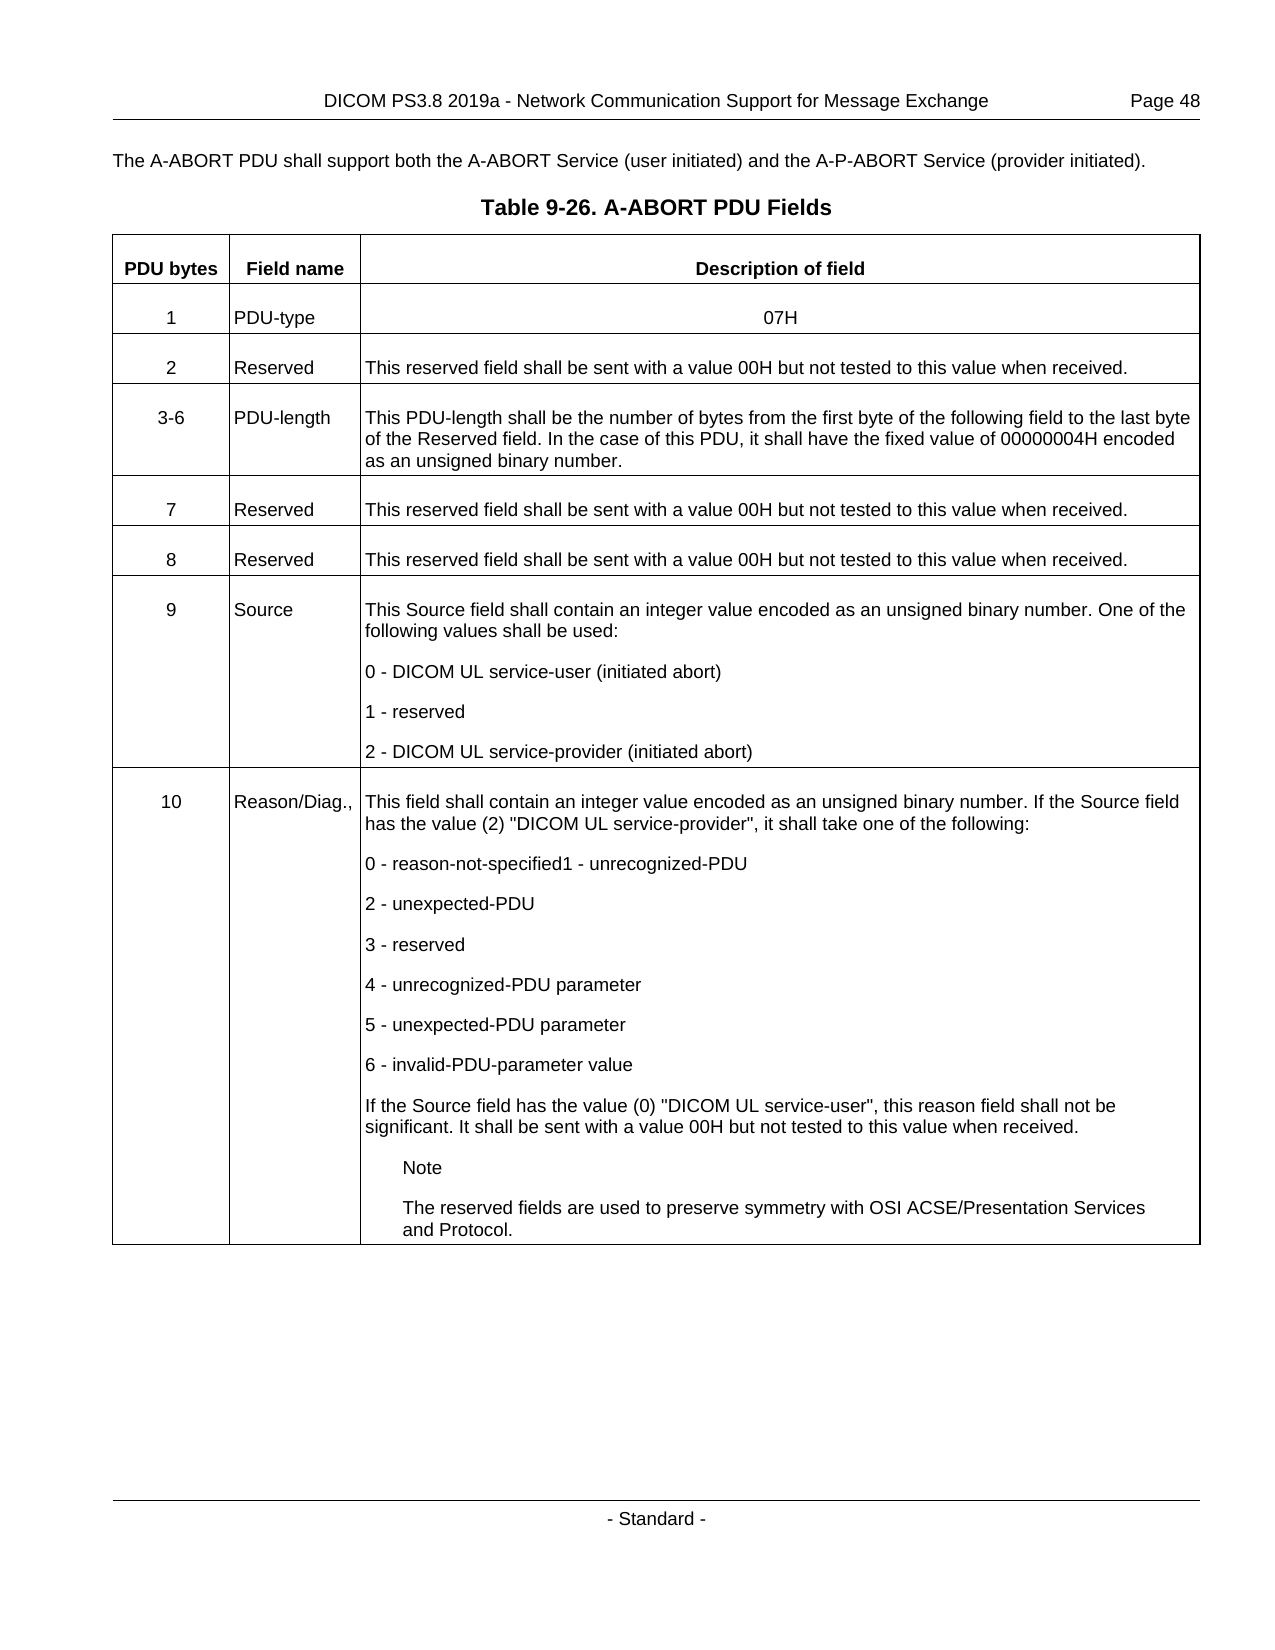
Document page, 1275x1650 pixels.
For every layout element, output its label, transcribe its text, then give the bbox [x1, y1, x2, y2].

table_cell Reserved [230, 476, 360, 525]
table_cell This Source field shall contain an integer value encoded as an unsigned binary number. One of the following values shall be used: 0 - DICOM UL service-user (initiated abort) 1 - reserved 2 - DICOM UL service-provider (initiated abort) [361, 576, 1199, 767]
table_cell Reserved [230, 334, 360, 382]
table_cell This PDU-length shall be the number of bytes from the first byte of the following field to the last byte of the Reserved field. In the case of this PDU, it shall have the fixed value of 00000004H encoded as an unsigned binary number. [361, 384, 1199, 475]
table_header PDU bytes [113, 235, 229, 283]
table_cell 7 [113, 476, 229, 525]
table_cell This reserved field shall be sent with a value 00H but not tested to this value when received. [361, 334, 1199, 382]
table_cell 10 [113, 768, 229, 1244]
table_cell This reserved field shall be sent with a value 00H but not tested to this value when received. [361, 526, 1199, 575]
table_cell This reserved field shall be sent with a value 00H but not tested to this value when received. [361, 476, 1199, 525]
table_header Field name [230, 235, 360, 283]
text Table 9-26. A-ABORT PDU Fields [112, 194, 1200, 220]
table_cell Reason/Diag., [230, 768, 360, 1244]
table_cell PDU-length [230, 384, 360, 475]
table_cell 1 [113, 284, 229, 333]
table_cell Reserved [230, 526, 360, 575]
table_cell Source [230, 576, 360, 767]
table_cell 07H [361, 284, 1199, 333]
table_cell 9 [113, 576, 229, 767]
table_cell PDU-type [230, 284, 360, 333]
table_cell 2 [113, 334, 229, 382]
table_header Description of field [361, 235, 1199, 283]
table_cell 8 [113, 526, 229, 575]
text The A-ABORT PDU shall support both the A-ABORT Service (user initiated) and the A-P-ABORT Service (provider initiated). [112, 150, 1200, 172]
table_cell This field shall contain an integer value encoded as an unsigned binary number. If the Source field has the value (2) "DICOM UL service-provider", it shall take one of the following: 0 - reason-not-specified1 - unrecognized-PDU 2 - unexpected-PDU 3 - reserved 4 - unrecognized-PDU parameter 5 - unexpected-PDU parameter 6 - invalid-PDU-parameter value If the Source field has the value (0) "DICOM UL service-user", this reason field shall not be significant. It shall be sent with a value 00H but not tested to this value when received. Note The reserved fields are used to preserve symmetry with OSI ACSE/Presentation Services and Protocol. [361, 768, 1199, 1244]
table_cell 3-6 [113, 384, 229, 475]
